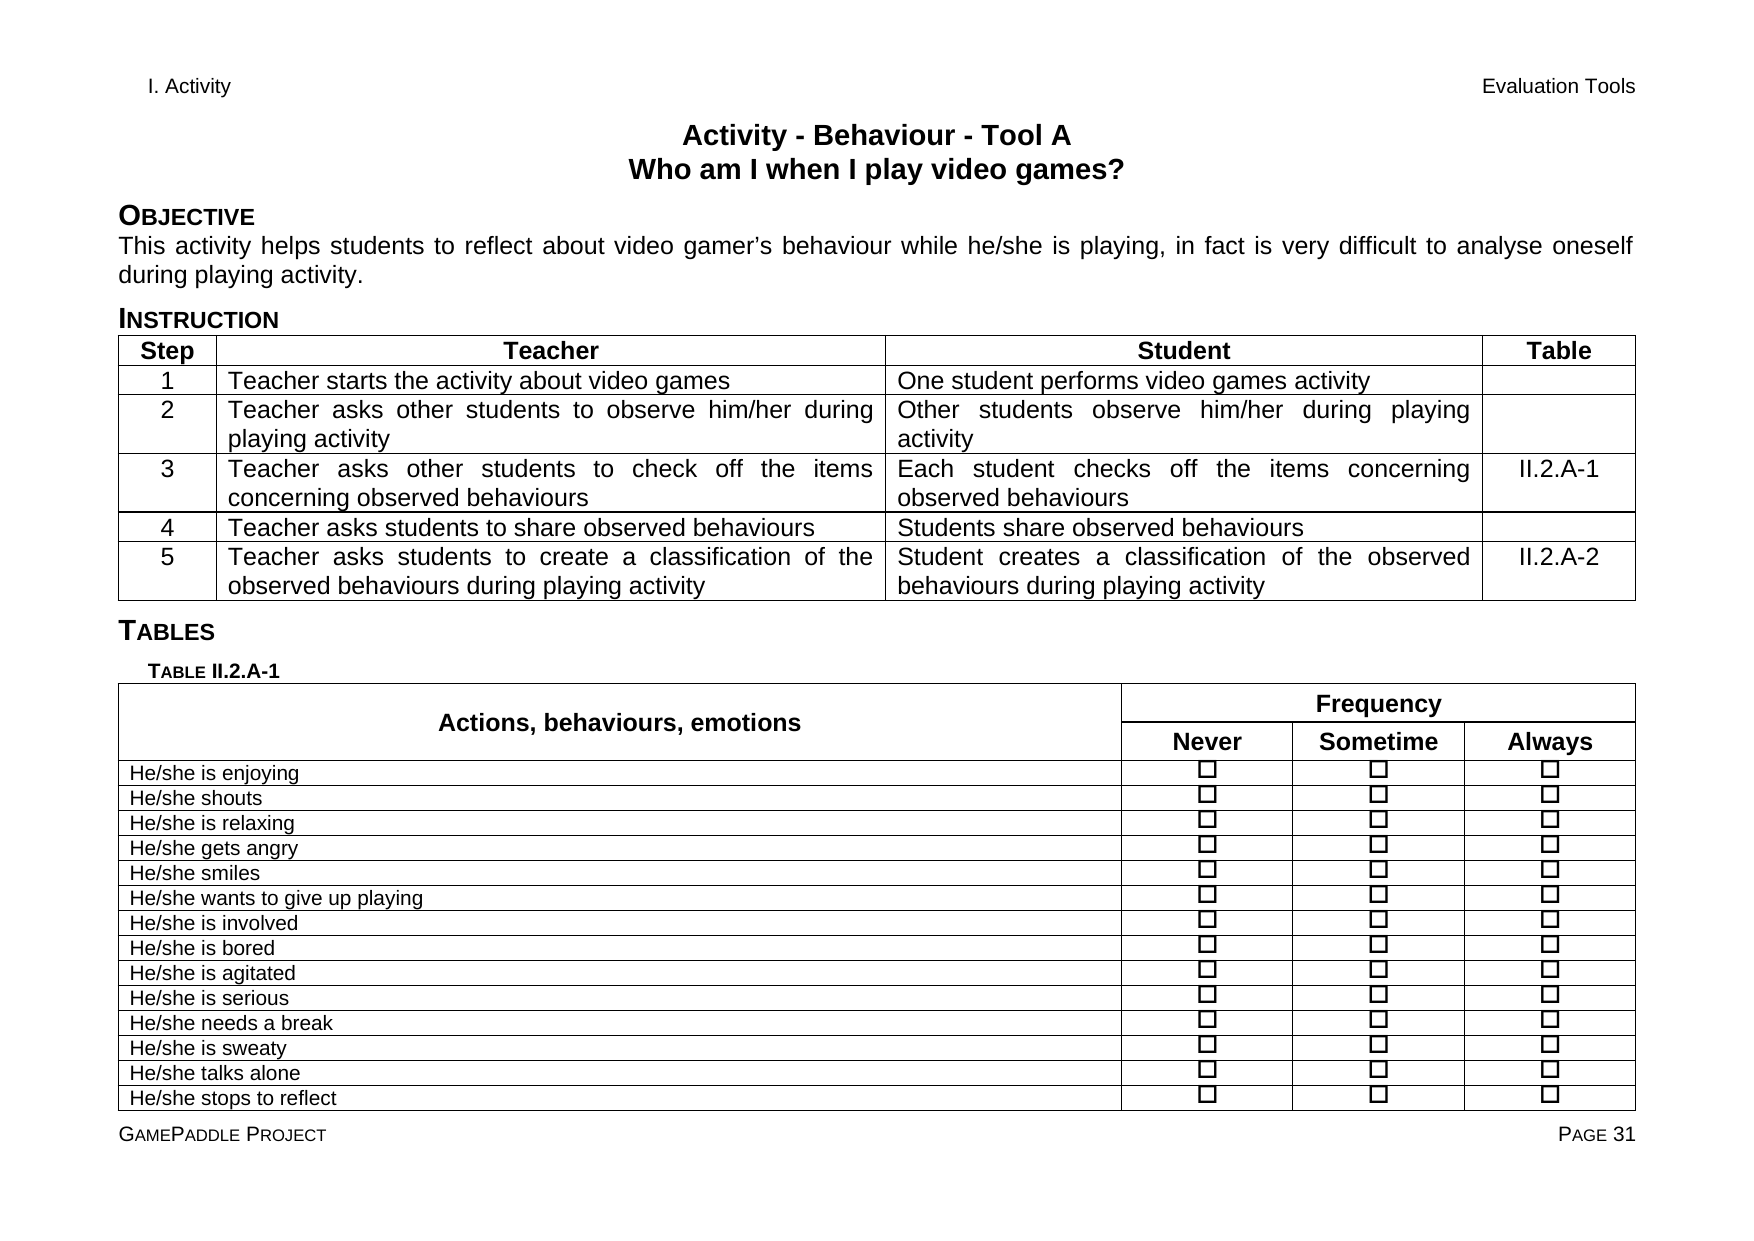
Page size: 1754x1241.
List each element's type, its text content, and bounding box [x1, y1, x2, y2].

table_cell  [1122, 811, 1292, 834]
table_cell Teacher asks students to create a classification of the observed behaviours during playing activity [217, 542, 885, 600]
table_cell  [1122, 786, 1292, 809]
table_header Table [1483, 336, 1635, 364]
table_cell  [1293, 1036, 1464, 1059]
table_cell  [1122, 986, 1292, 1009]
text Tables [118, 613, 1636, 647]
table_cell He/she stops to reflect [119, 1086, 1121, 1109]
table_cell Sometime [1293, 723, 1464, 759]
table_cell  [1122, 836, 1292, 859]
table_cell He/she is sweaty [119, 1036, 1121, 1059]
table_cell  [1465, 1086, 1635, 1109]
table_cell He/she is serious [119, 986, 1121, 1009]
table_cell  [1465, 1036, 1635, 1059]
text Instruction [118, 301, 1636, 335]
table_cell  [1293, 1061, 1464, 1084]
table_cell  [1293, 936, 1464, 959]
table_cell [1483, 395, 1635, 453]
table_cell 4 [119, 513, 216, 541]
table_cell  [1465, 811, 1635, 834]
table_cell  [1122, 961, 1292, 984]
table_header Frequency [1122, 684, 1635, 721]
table_cell [1483, 513, 1635, 541]
table_cell  [1465, 911, 1635, 934]
table_cell  [1465, 961, 1635, 984]
table_cell 3 [119, 454, 216, 511]
table_cell  [1465, 761, 1635, 784]
table_header Student [886, 336, 1482, 364]
table_cell He/she is bored [119, 936, 1121, 959]
table_cell He/she shouts [119, 786, 1121, 809]
table_cell Never [1122, 723, 1292, 759]
table_cell  [1293, 1011, 1464, 1034]
table_cell  [1293, 886, 1464, 909]
table_cell  [1465, 1011, 1635, 1034]
table_cell Always [1465, 723, 1635, 759]
table_cell  [1293, 961, 1464, 984]
table_cell  [1122, 1036, 1292, 1059]
table_cell Teacher asks other students to check off the items concerning observed behaviours [217, 454, 885, 511]
table_cell  [1293, 786, 1464, 809]
table_cell II.2.A-1 [1483, 454, 1635, 511]
text This activity helps students to reflect about video gamer’s behaviour while he/she is playing, in fact is very difficult to analyse oneself during playing activity. [118, 231, 1636, 289]
text Table II.2.A-1 [148, 659, 1636, 683]
table_cell Teacher asks students to share observed behaviours [217, 513, 885, 541]
table_header Step [119, 336, 216, 364]
table_cell  [1293, 861, 1464, 884]
table_cell  [1122, 1086, 1292, 1109]
table_cell 5 [119, 542, 216, 600]
table_cell He/she is involved [119, 911, 1121, 934]
table_cell He/she gets angry [119, 836, 1121, 859]
text Activity - Behaviour - Tool A Who am I when I play video games? [118, 118, 1636, 185]
table_cell  [1122, 886, 1292, 909]
table_cell [1483, 366, 1635, 394]
table_cell  [1293, 811, 1464, 834]
table_cell  [1293, 761, 1464, 784]
table_cell  [1122, 911, 1292, 934]
table_cell  [1122, 1061, 1292, 1084]
table_cell  [1122, 761, 1292, 784]
table_cell Each student checks off the items concerning observed behaviours [886, 454, 1482, 511]
table_cell  [1122, 1011, 1292, 1034]
text Objective [118, 198, 1636, 231]
table_cell He/she is enjoying [119, 761, 1121, 784]
table_cell Other students observe him/her during playing activity [886, 395, 1482, 453]
table_cell Teacher asks other students to observe him/her during playing activity [217, 395, 885, 453]
table_cell  [1293, 911, 1464, 934]
table_cell 1 [119, 366, 216, 394]
table_cell  [1122, 936, 1292, 959]
table_cell He/she wants to give up playing [119, 886, 1121, 909]
table_cell  [1122, 861, 1292, 884]
table_cell  [1465, 786, 1635, 809]
table_cell  [1465, 986, 1635, 1009]
table_cell  [1465, 861, 1635, 884]
table_cell He/she is agitated [119, 961, 1121, 984]
table_cell He/she smiles [119, 861, 1121, 884]
table_cell  [1465, 1061, 1635, 1084]
table_cell  [1465, 886, 1635, 909]
table_cell 2 [119, 395, 216, 453]
table_cell He/she is relaxing [119, 811, 1121, 834]
table_cell Student creates a classification of the observed behaviours during playing activity [886, 542, 1482, 600]
table_cell  [1293, 1086, 1464, 1109]
table_header Actions, behaviours, emotions [119, 684, 1121, 759]
table_cell Students share observed behaviours [886, 513, 1482, 541]
table_cell He/she needs a break [119, 1011, 1121, 1034]
table_cell  [1293, 986, 1464, 1009]
table_cell II.2.A-2 [1483, 542, 1635, 600]
table_cell  [1465, 936, 1635, 959]
table_cell  [1293, 836, 1464, 859]
table_header Teacher [217, 336, 885, 364]
table_cell  [1465, 836, 1635, 859]
table_cell He/she talks alone [119, 1061, 1121, 1084]
table_cell One student performs video games activity [886, 366, 1482, 394]
table_cell Teacher starts the activity about video games [217, 366, 885, 394]
